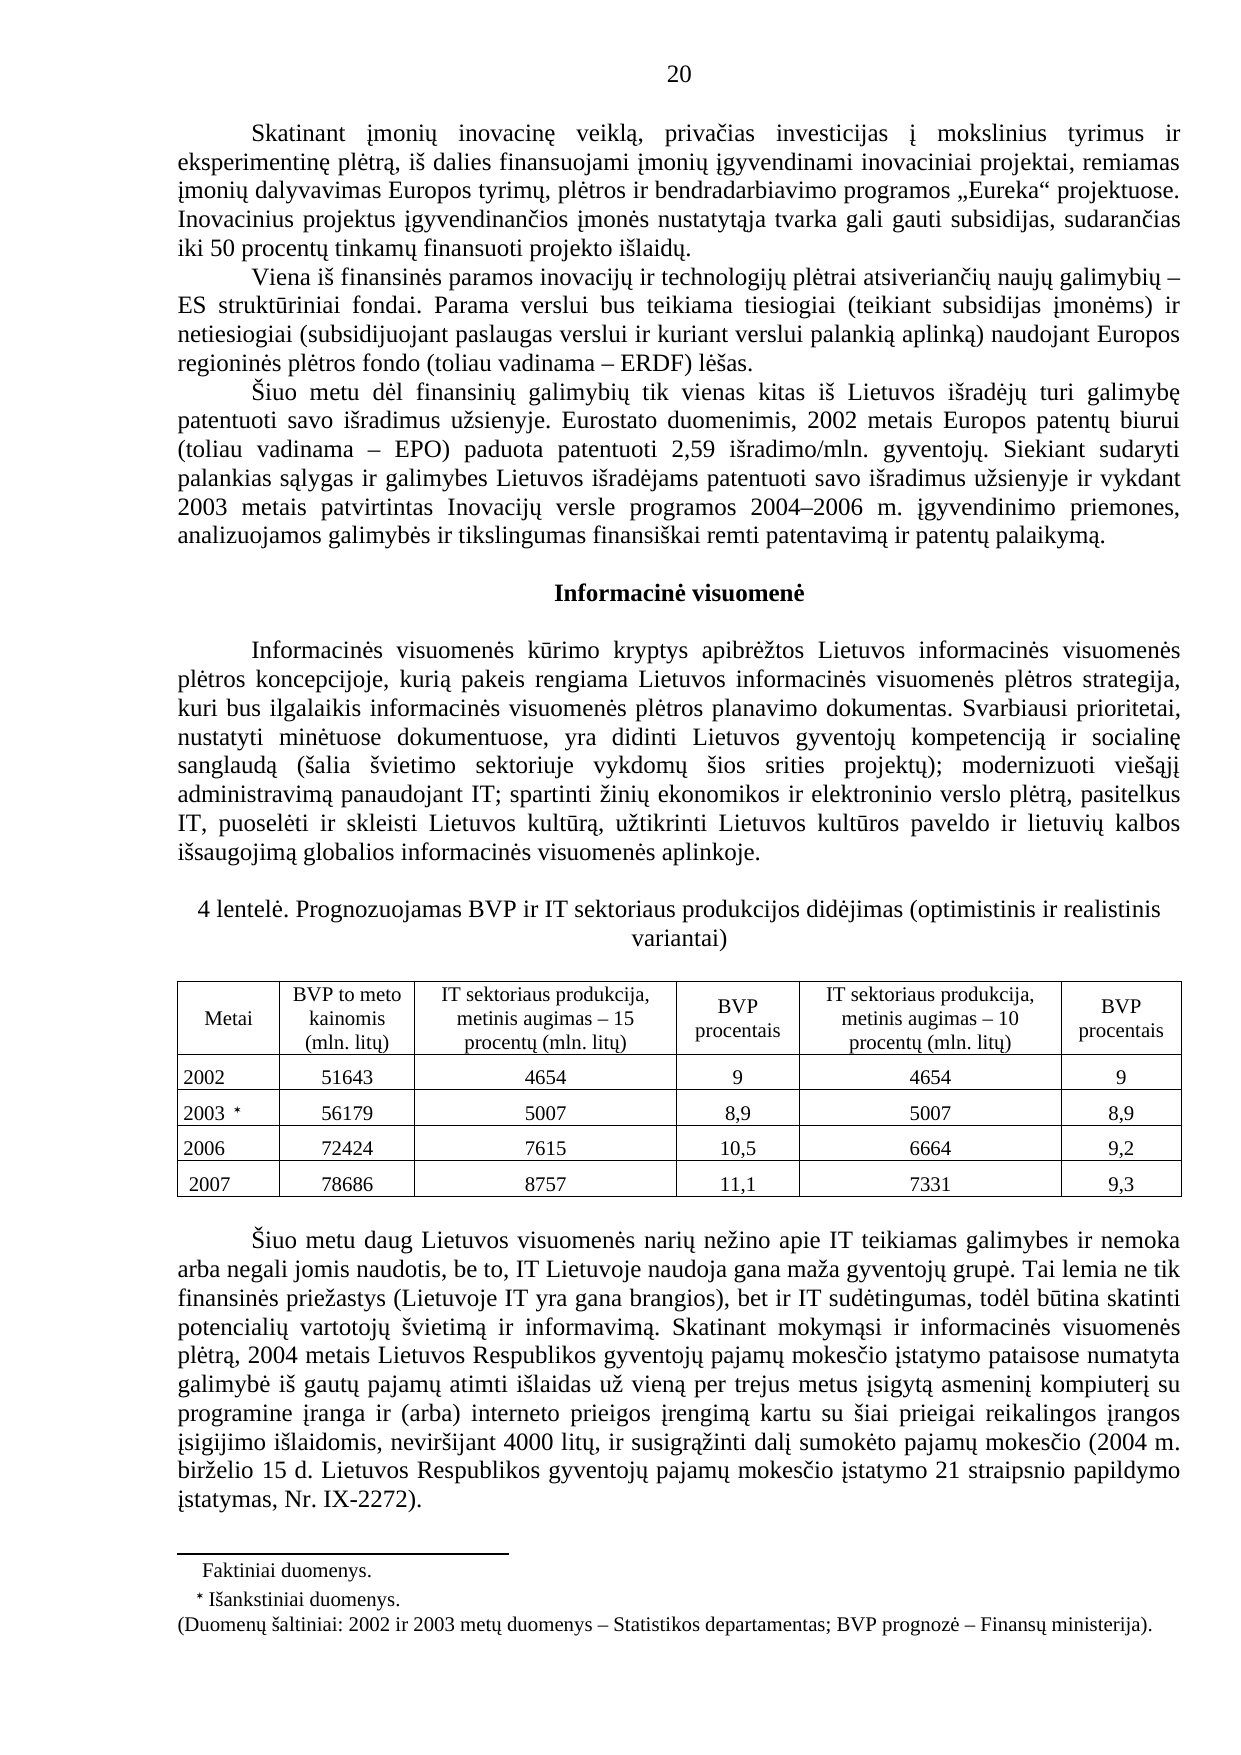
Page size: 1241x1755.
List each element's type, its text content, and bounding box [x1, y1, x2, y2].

table_header IT sektoriaus produkcija, metinis augimas – 15 procentų (mln. litų) [415, 982, 676, 1054]
table_header BVP procentais [677, 982, 799, 1054]
table_cell 2007 [178, 1161, 279, 1196]
table_cell 5007 [415, 1090, 676, 1125]
text Informacinės visuomenės kūrimo kryptys apibrėžtos Lietuvos informacinės visuomenės plėtros koncepcijoje, kurią pakeis rengiama Lietuvos informacinės visuomenės plėtros strategija, kuri bus ilgalaikis informacinės visuomenės plėtros planavimo dokumentas. Svarbiausi prioritetai, nustatyti minėtuose dokumentuose, yra didinti Lietuvos gyventojų kompetenciją ir socialinę sanglaudą (šalia švietimo sektoriuje vykdomų šios srities projektų); modernizuoti viešąjį administravimą panaudojant IT; spartinti žinių ekonomikos ir elektroninio verslo plėtrą, pasitelkus IT, puoselėti ir skleisti Lietuvos kultūrą, užtikrinti Lietuvos kultūros paveldo ir lietuvių kalbos išsaugojimą globalios informacinės visuomenės aplinkoje. [177, 636, 1181, 866]
table_cell 9,2 [1062, 1126, 1181, 1160]
table_cell 51643 [280, 1055, 414, 1089]
table_header Metai [178, 982, 279, 1054]
table_cell 56179 [280, 1090, 414, 1125]
table_cell 9 [677, 1055, 799, 1089]
table_cell 8,9 [677, 1090, 799, 1125]
table_cell 8757 [415, 1161, 676, 1196]
table_cell 6664 [800, 1126, 1061, 1160]
table_cell 9,3 [1062, 1161, 1181, 1196]
table_cell 2003 [178, 1090, 279, 1125]
table_header IT sektoriaus produkcija, metinis augimas – 10 procentų (mln. litų) [800, 982, 1061, 1054]
table_cell 5007 [800, 1090, 1061, 1125]
table_cell 9 [1062, 1055, 1181, 1089]
text 4 lentelė. Prognozuojamas BVP ir IT sektoriaus produkcijos didėjimas (optimistinis ir realistinis variantai) [177, 894, 1181, 952]
table_header BVP to meto kainomis (mln. litų) [280, 982, 414, 1054]
text Viena iš finansinės paramos inovacijų ir technologijų plėtrai atsiveriančių naujų galimybių – ES struktūriniai fondai. Parama verslui bus teikiama tiesiogiai (teikiant subsidijas įmonėms) ir netiesiogiai (subsidijuojant paslaugas verslui ir kuriant verslui palankią aplinką) naudojant Europos regioninės plėtros fondo (toliau vadinama – ERDF) lėšas. [177, 262, 1181, 377]
table_cell 11,1 [677, 1161, 799, 1196]
table_cell 4654 [800, 1055, 1061, 1089]
table_cell 78686 [280, 1161, 414, 1196]
text Šiuo metu dėl finansinių galimybių tik vienas kitas iš Lietuvos išradėjų turi galimybę patentuoti savo išradimus užsienyje. Eurostato duomenimis, 2002 metais Europos patentų biurui (toliau vadinama – EPO) paduota patentuoti 2,59 išradimo/mln. gyventojų. Siekiant sudaryti palankias sąlygas ir galimybes Lietuvos išradėjams patentuoti savo išradimus užsienyje ir vykdant 2003 metais patvirtintas Inovacijų versle programos 2004–2006 m. įgyvendinimo priemones, analizuojamos galimybės ir tikslingumas finansiškai remti patentavimą ir patentų palaikymą. [177, 377, 1181, 549]
table_cell 72424 [280, 1126, 414, 1160]
text Skatinant įmonių inovacinę veiklą, privačias investicijas į mokslinius tyrimus ir eksperimentinę plėtrą, iš dalies finansuojami įmonių įgyvendinami inovaciniai projektai, remiamas įmonių dalyvavimas Europos tyrimų, plėtros ir bendradarbiavimo programos „Eureka“ projektuose. Inovacinius projektus įgyvendinančios įmonės nustatytąja tvarka gali gauti subsidijas, sudarančias iki 50 procentų tinkamų finansuoti projekto išlaidų. [177, 118, 1181, 262]
table_cell 2002 [178, 1055, 279, 1089]
table_cell 2006 [178, 1126, 279, 1160]
table_cell 10,5 [677, 1126, 799, 1160]
text Informacinė visuomenė [177, 578, 1181, 607]
table_cell 4654 [415, 1055, 676, 1089]
text Šiuo metu daug Lietuvos visuomenės narių nežino apie IT teikiamas galimybes ir nemoka arba negali jomis naudotis, be to, IT Lietuvoje naudoja gana maža gyventojų grupė. Tai lemia ne tik finansinės priežastys (Lietuvoje IT yra gana brangios), bet ir IT sudėtingumas, todėl būtina skatinti potencialių vartotojų švietimą ir informavimą. Skatinant mokymąsi ir informacinės visuomenės plėtrą, 2004 metais Lietuvos Respublikos gyventojų pajamų mokesčio įstatymo pataisose numatyta galimybė iš gautų pajamų atimti išlaidas už vieną per trejus metus įsigytą asmeninį kompiuterį su programine įranga ir (arba) interneto prieigos įrengimą kartu su šiai prieigai reikalingos įrangos įsigijimo išlaidomis, neviršijant 4000 litų, ir susigrąžinti dalį sumokėto pajamų mokesčio (2004 m. birželio 15 d. Lietuvos Respublikos gyventojų pajamų mokesčio įstatymo 21 straipsnio papildymo įstatymas, Nr. IX-2272). [177, 1225, 1181, 1513]
table_header BVP procentais [1062, 982, 1181, 1054]
table_cell 7331 [800, 1161, 1061, 1196]
table_cell 8,9 [1062, 1090, 1181, 1125]
table_cell 7615 [415, 1126, 676, 1160]
